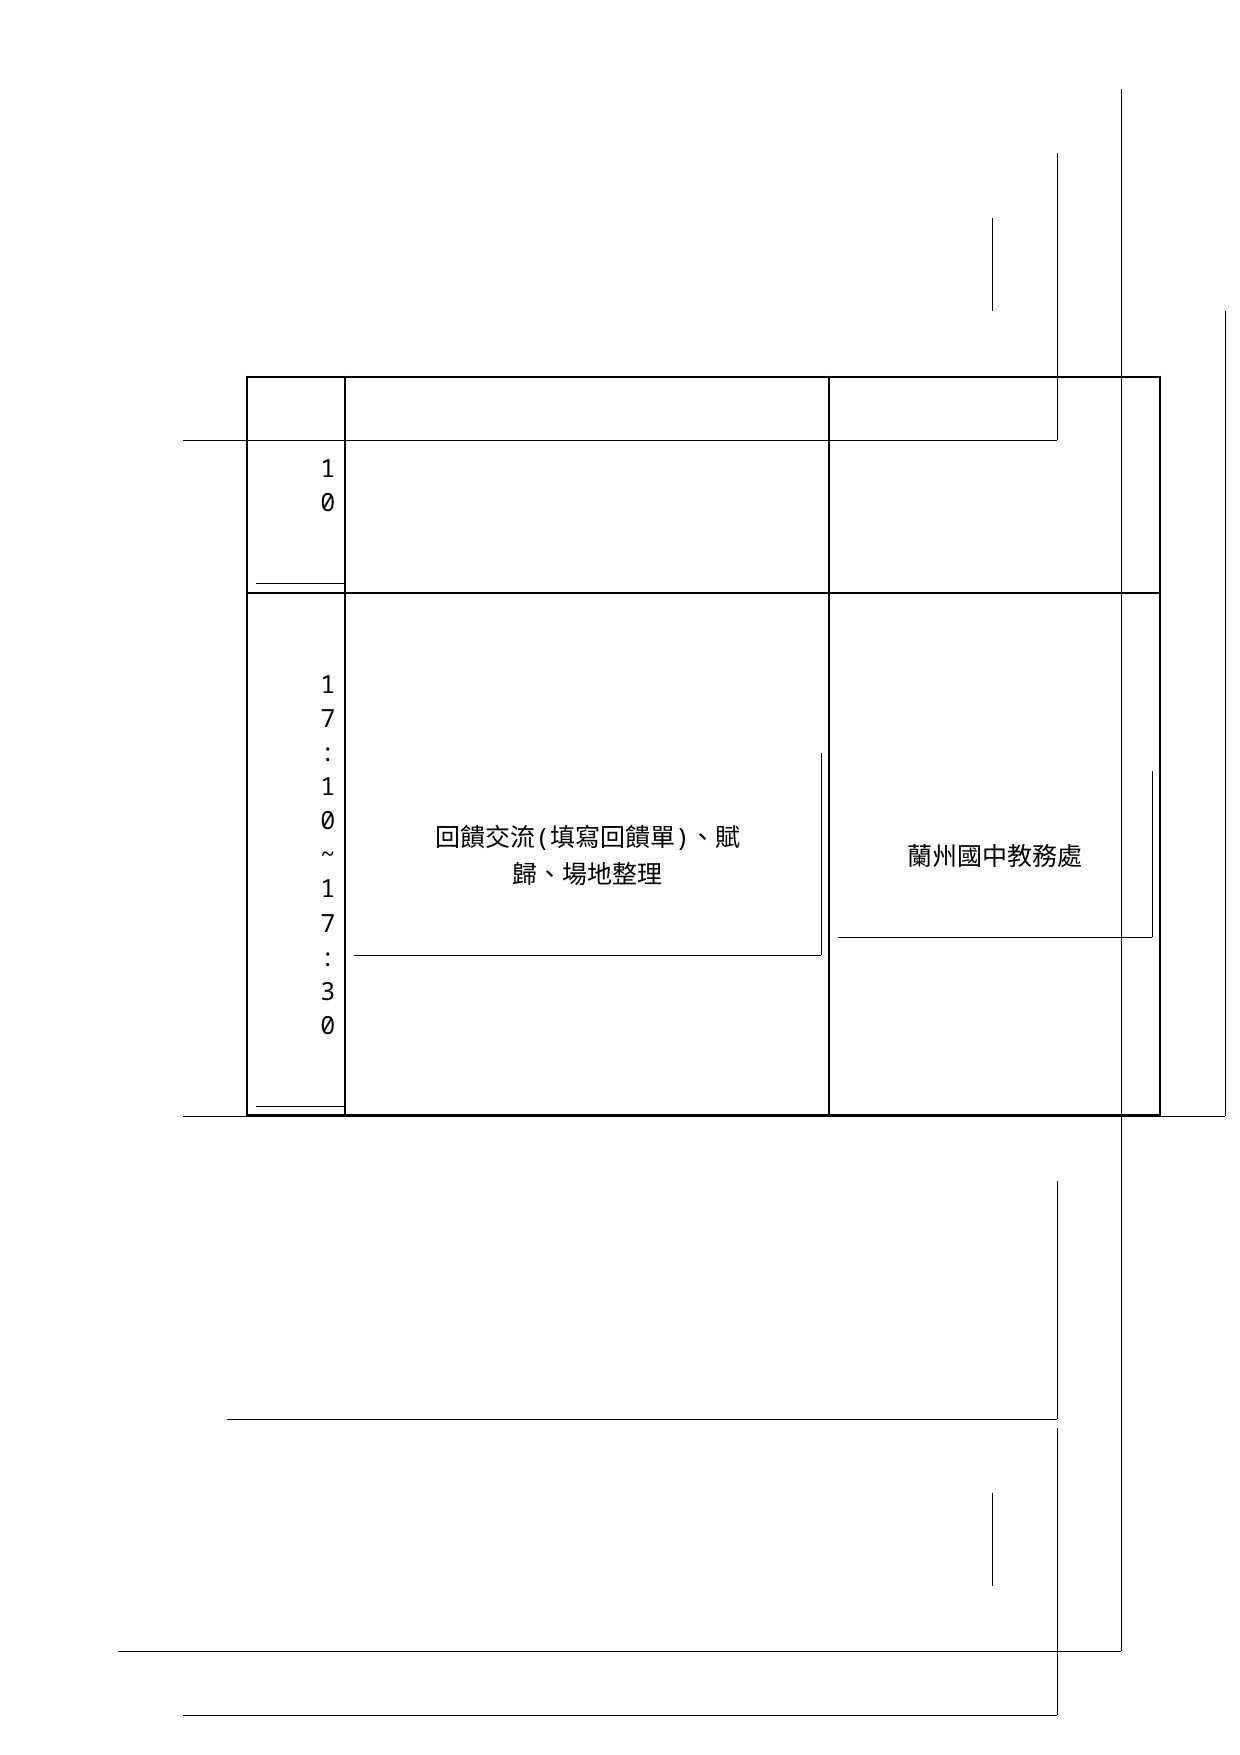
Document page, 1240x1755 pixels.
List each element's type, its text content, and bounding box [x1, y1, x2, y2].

table_cell [830, 378, 1121, 592]
table_cell [1122, 594, 1159, 1114]
table_cell 10 [248, 378, 344, 592]
table_cell 回饋交流(填寫回饋單)、賦歸、場地整理 [346, 594, 828, 1114]
table_cell 蘭州國中教務處 [830, 594, 1121, 1114]
table_cell 17:10 ~ 17:30 [248, 594, 344, 1114]
table_cell [1122, 378, 1159, 592]
table_cell [346, 378, 828, 592]
